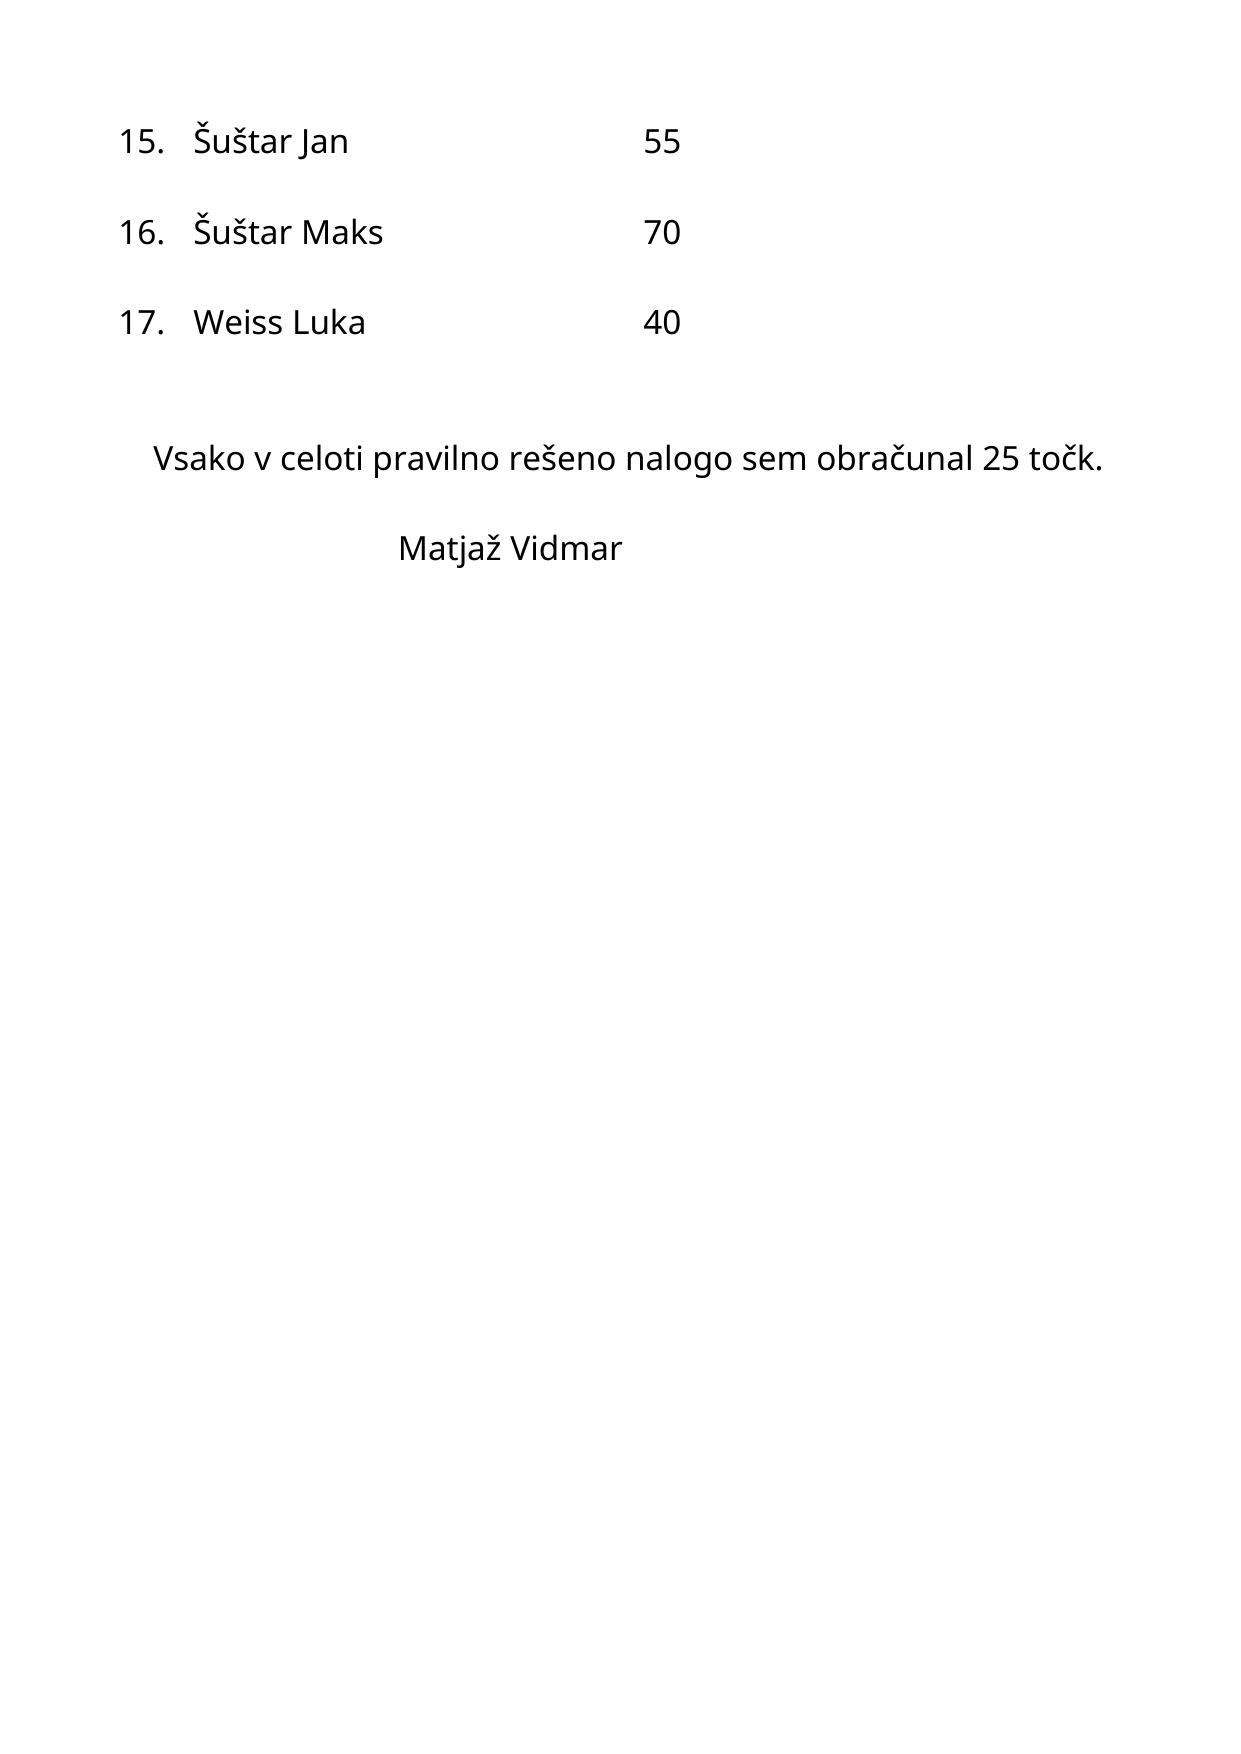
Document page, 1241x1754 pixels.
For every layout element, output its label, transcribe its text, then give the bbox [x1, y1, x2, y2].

text Matjaž Vidmar [118, 525, 1122, 570]
text 16. Šuštar Maks 70 [118, 208, 1122, 254]
text Vsako v celoti pravilno rešeno nalogo sem obračunal 25 točk. [118, 434, 1122, 480]
text 15. Šuštar Jan 55 [118, 118, 1122, 163]
text 17. Weiss Luka 40 [118, 299, 1122, 344]
